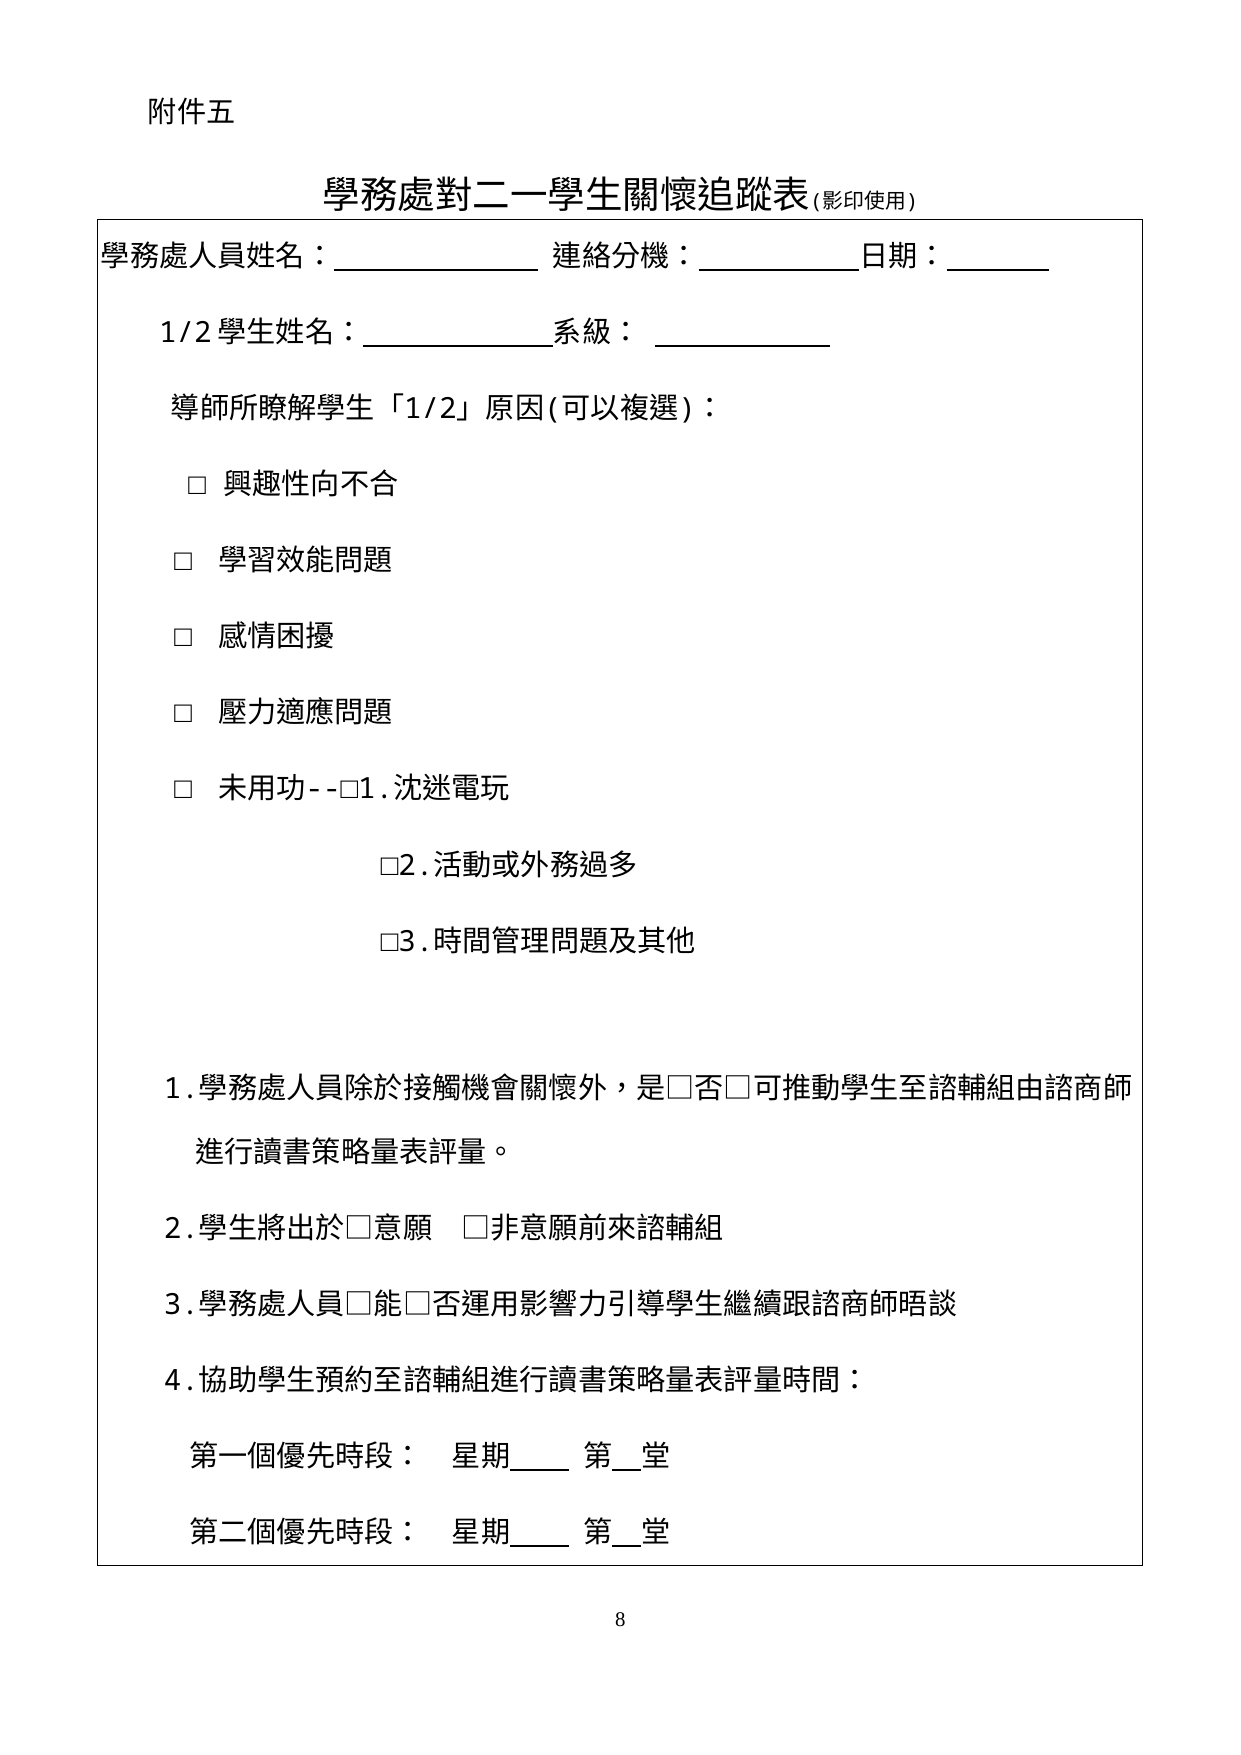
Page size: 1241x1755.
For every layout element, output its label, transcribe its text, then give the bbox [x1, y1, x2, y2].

text 學務處對二一學生關懷追蹤表(影印使用) [148, 165, 1093, 219]
text 附件五 [148, 89, 1093, 131]
table_header 學務處人員姓名： 連絡分機： 日期： 1/2學生姓名： 系級： 導師所瞭解學生「1/2」原因(可以複選)： □ 興趣性向不合 學習效能問題 感情困擾 壓力適應問題 未用功--□1.沈迷電玩 □2.活動或外務過多 □3.時間管理問題及其他 1.學務處人員除於接觸機會關懷外，是□否□可推動學生至諮輔組由諮商師進行讀書策略量表評量。 2.學生將出於□意願 □非意願前來諮輔組 3.學務處人員□能□否運用影響力引導學生繼續跟諮商師晤談 4.協助學生預約至諮輔組進行讀書策略量表評量時間： 第一個優先時段： 星期 第 堂 第二個優先時段： 星期 第 堂 [98, 220, 1142, 1565]
